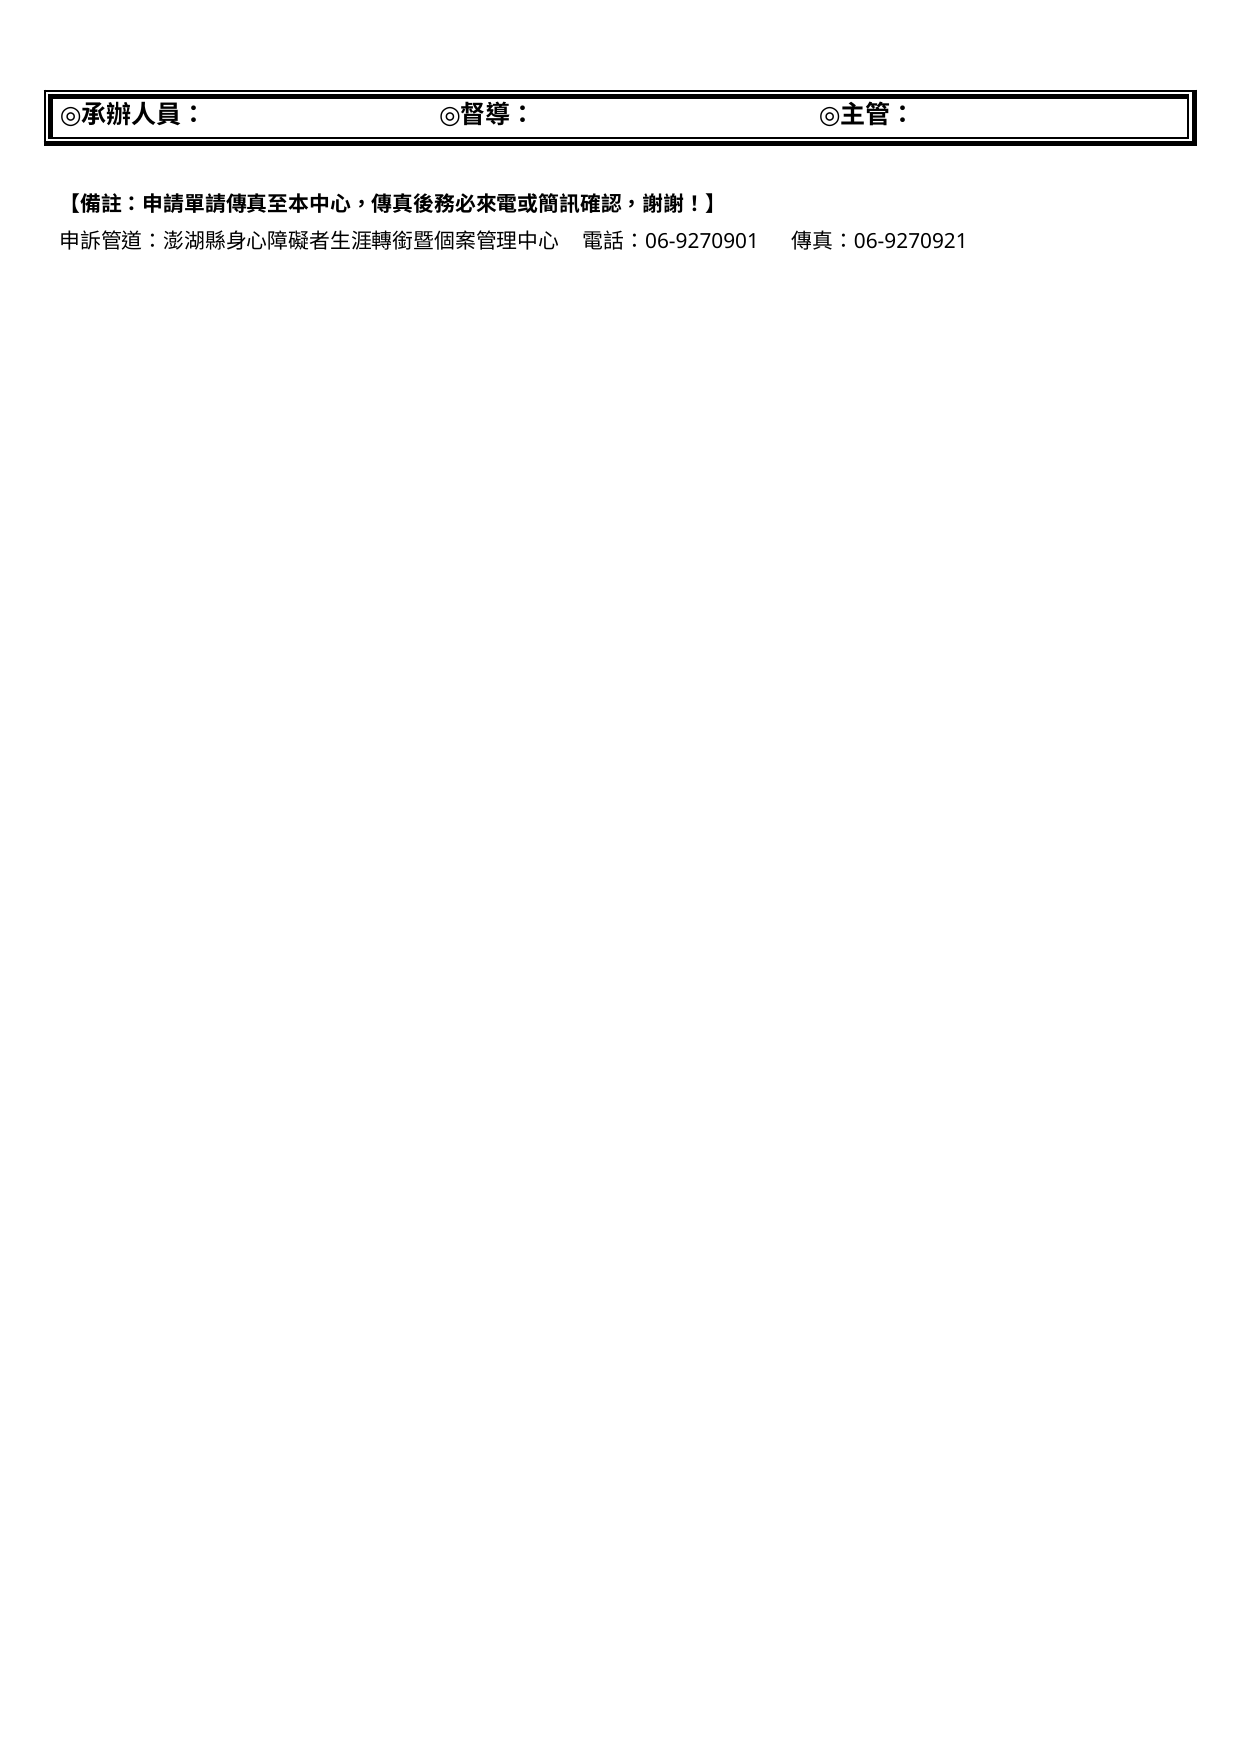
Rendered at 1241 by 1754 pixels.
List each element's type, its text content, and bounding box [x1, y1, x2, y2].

table_cell ◎督導： [428, 99, 807, 137]
table_cell ◎承辦人員： [53, 99, 428, 137]
table_cell ◎主管： [808, 92, 1192, 137]
text 【備註：申請單請傳真至本中心，傳真後務必來電或簡訊確認，謝謝！】 [59, 184, 1181, 221]
text 申訴管道：澎湖縣身心障礙者生涯轉銜暨個案管理中心 電話：06-9270901 傳真：06-9270921 [59, 221, 1181, 259]
